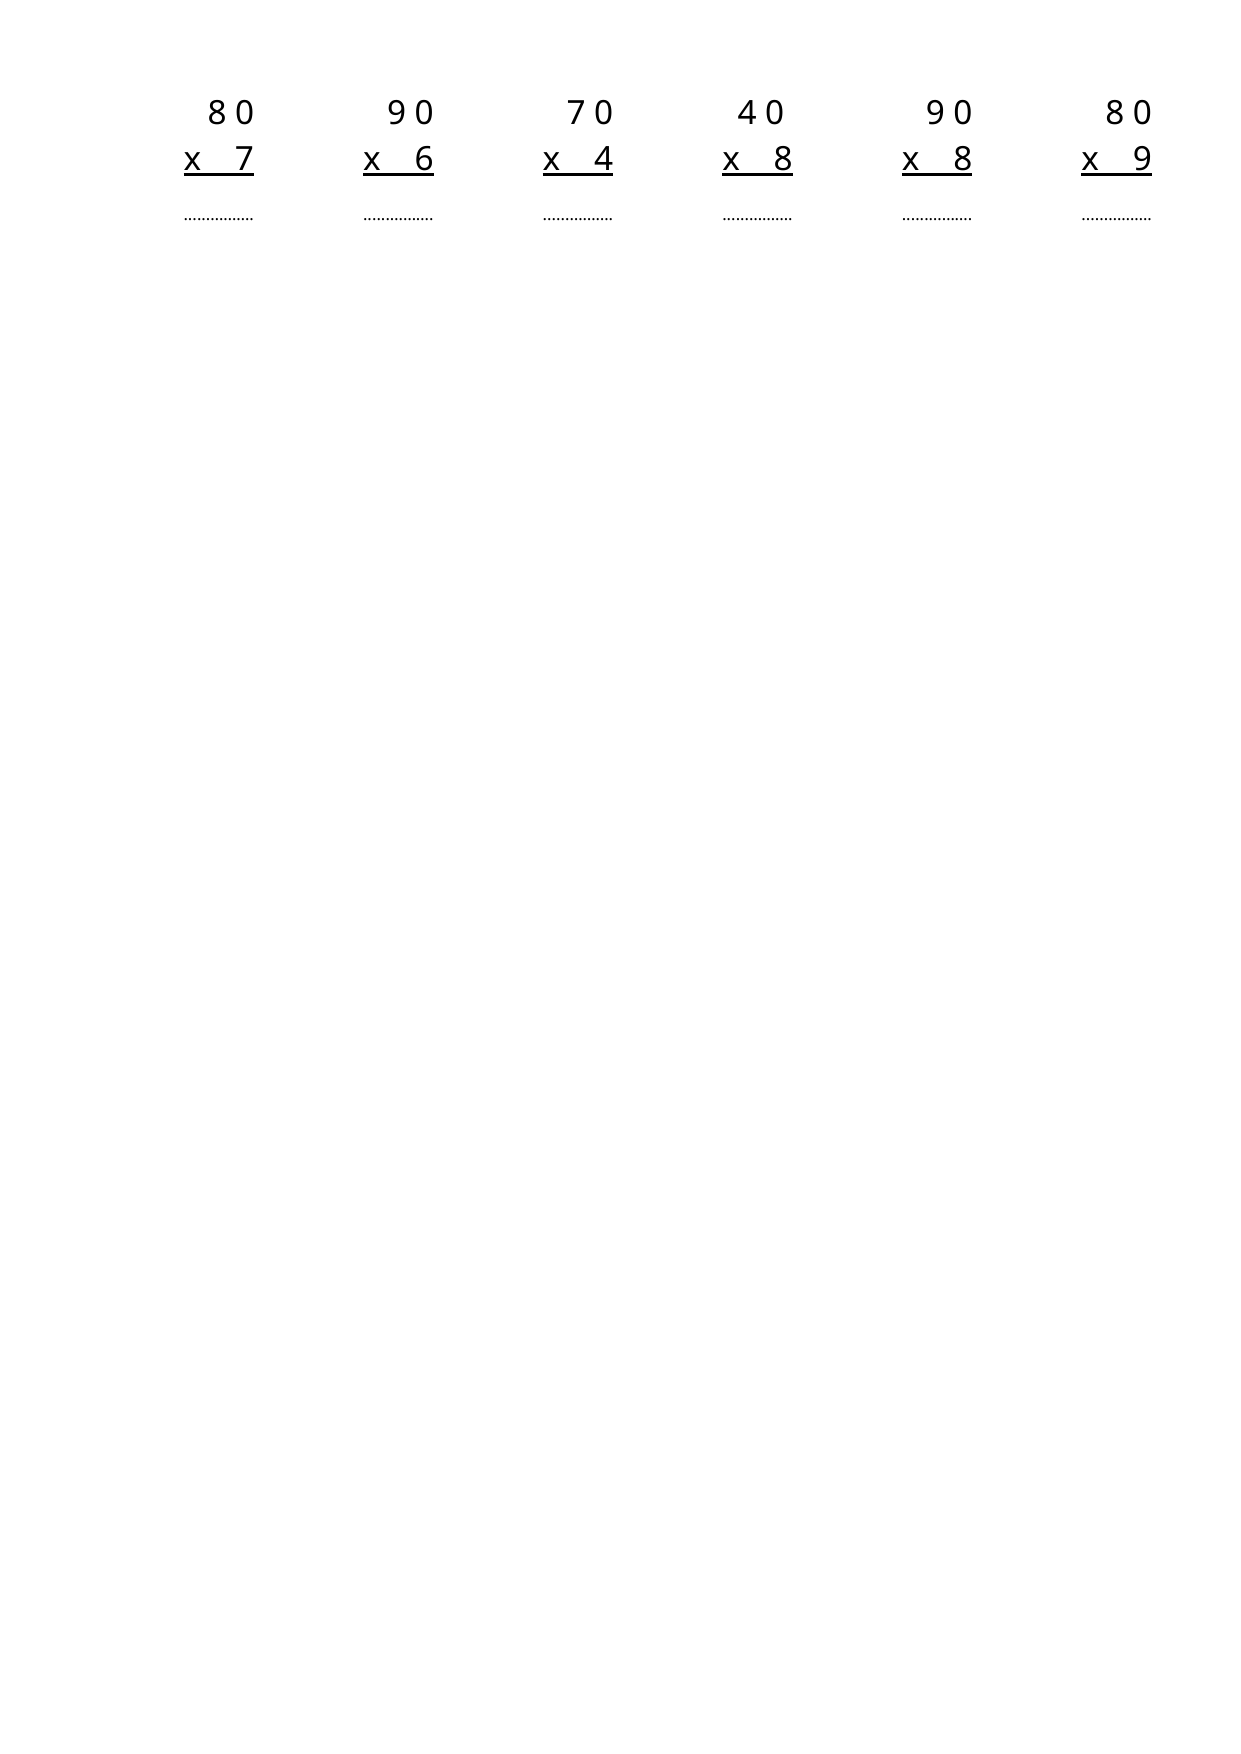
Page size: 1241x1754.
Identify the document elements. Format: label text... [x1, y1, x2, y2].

table_cell 9 0 x 8 ......………. [800, 89, 979, 226]
table_cell 7 0 x 4 ......………. [441, 89, 620, 226]
table_cell 8 0 x 7 ......………. [81, 89, 261, 226]
table_cell 4 0 x 8 ......………. [620, 89, 800, 226]
table_cell 9 0 x 6 ......………. [261, 89, 441, 226]
table_cell 8 0 x 9 ......………. [979, 89, 1159, 226]
